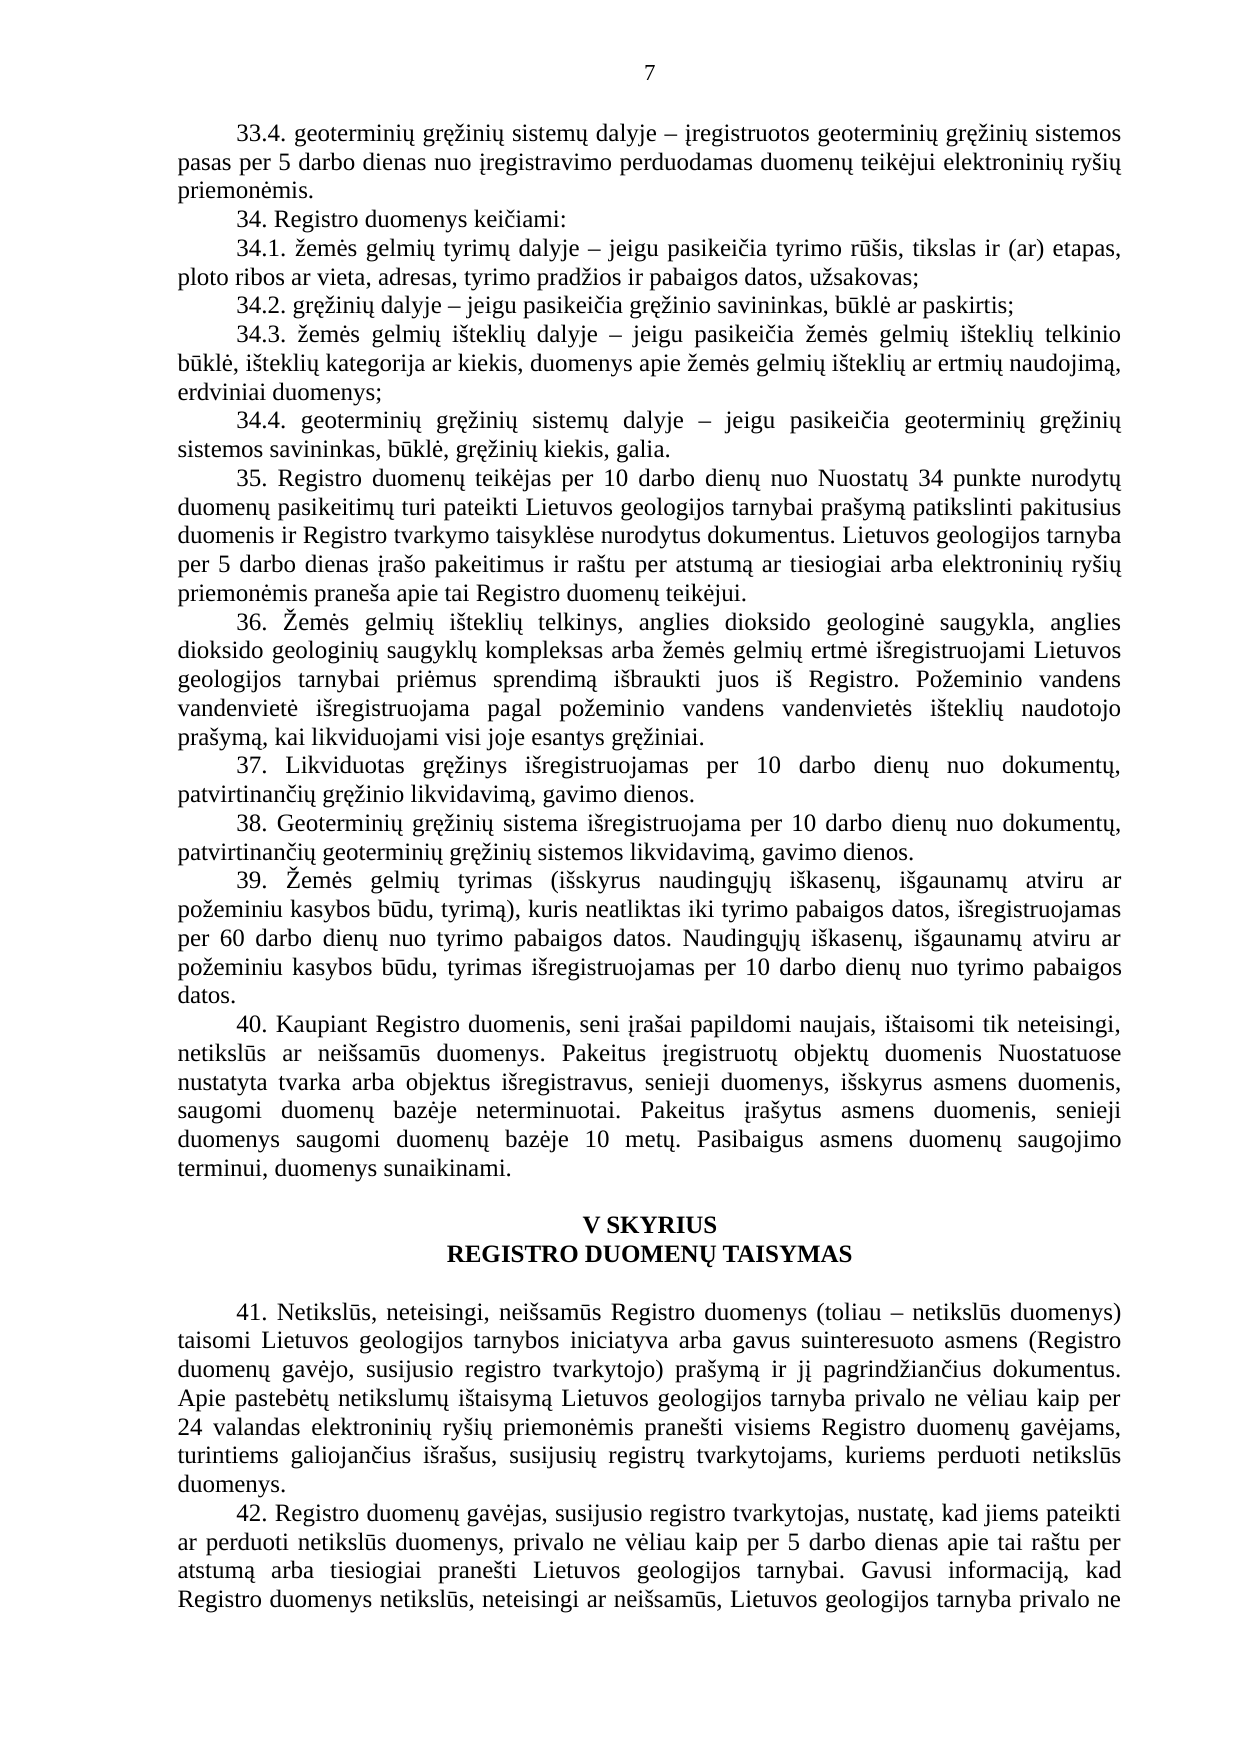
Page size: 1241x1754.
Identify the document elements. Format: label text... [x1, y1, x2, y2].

text 34.3. žemės gelmių išteklių dalyje – jeigu pasikeičia žemės gelmių išteklių telkinio būklė, išteklių kategorija ar kiekis, duomenys apie žemės gelmių išteklių ar ertmių naudojimą, erdviniai duomenys; [177, 319, 1122, 406]
text 35. Registro duomenų teikėjas per 10 darbo dienų nuo Nuostatų 34 punkte nurodytų duomenų pasikeitimų turi pateikti Lietuvos geologijos tarnybai prašymą patikslinti pakitusius duomenis ir Registro tvarkymo taisyklėse nurodytus dokumentus. Lietuvos geologijos tarnyba per 5 darbo dienas įrašo pakeitimus ir raštu per atstumą ar tiesiogiai arba elektroninių ryšių priemonėmis praneša apie tai Registro duomenų teikėjui. [177, 463, 1122, 607]
text V SKYRIUS [177, 1211, 1122, 1239]
text 34.4. geoterminių gręžinių sistemų dalyje – jeigu pasikeičia geoterminių gręžinių sistemos savininkas, būklė, gręžinių kiekis, galia. [177, 406, 1122, 463]
text 40. Kaupiant Registro duomenis, seni įrašai papildomi naujais, ištaisomi tik neteisingi, netikslūs ar neišsamūs duomenys. Pakeitus įregistruotų objektų duomenis Nuostatuose nustatyta tvarka arba objektus išregistravus, senieji duomenys, išskyrus asmens duomenis, saugomi duomenų bazėje neterminuotai. Pakeitus įrašytus asmens duomenis, senieji duomenys saugomi duomenų bazėje 10 metų. Pasibaigus asmens duomenų saugojimo terminui, duomenys sunaikinami. [177, 1009, 1122, 1182]
text 42. Registro duomenų gavėjas, susijusio registro tvarkytojas, nustatę, kad jiems pateikti ar perduoti netikslūs duomenys, privalo ne vėliau kaip per 5 darbo dienas apie tai raštu per atstumą arba tiesiogiai pranešti Lietuvos geologijos tarnybai. Gavusi informaciją, kad Registro duomenys netikslūs, neteisingi ar neišsamūs, Lietuvos geologijos tarnyba privalo ne [177, 1498, 1122, 1613]
text 39. Žemės gelmių tyrimas (išskyrus naudingųjų iškasenų, išgaunamų atviru ar požeminiu kasybos būdu, tyrimą), kuris neatliktas iki tyrimo pabaigos datos, išregistruojamas per 60 darbo dienų nuo tyrimo pabaigos datos. Naudingųjų iškasenų, išgaunamų atviru ar požeminiu kasybos būdu, tyrimas išregistruojamas per 10 darbo dienų nuo tyrimo pabaigos datos. [177, 866, 1122, 1009]
text 37. Likviduotas gręžinys išregistruojamas per 10 darbo dienų nuo dokumentų, patvirtinančių gręžinio likvidavimą, gavimo dienos. [177, 751, 1122, 808]
text 34. Registro duomenys keičiami: [177, 204, 1122, 233]
text 36. Žemės gelmių išteklių telkinys, anglies dioksido geologinė saugykla, anglies dioksido geologinių saugyklų kompleksas arba žemės gelmių ertmė išregistruojami Lietuvos geologijos tarnybai priėmus sprendimą išbraukti juos iš Registro. Požeminio vandens vandenvietė išregistruojama pagal požeminio vandens vandenvietės išteklių naudotojo prašymą, kai likviduojami visi joje esantys gręžiniai. [177, 607, 1122, 751]
text 34.1. žemės gelmių tyrimų dalyje – jeigu pasikeičia tyrimo rūšis, tikslas ir (ar) etapas, ploto ribos ar vieta, adresas, tyrimo pradžios ir pabaigos datos, užsakovas; [177, 233, 1122, 291]
text 38. Geoterminių gręžinių sistema išregistruojama per 10 darbo dienų nuo dokumentų, patvirtinančių geoterminių gręžinių sistemos likvidavimą, gavimo dienos. [177, 808, 1122, 866]
text 41. Netikslūs, neteisingi, neišsamūs Registro duomenys (toliau – netikslūs duomenys) taisomi Lietuvos geologijos tarnybos iniciatyva arba gavus suinteresuoto asmens (Registro duomenų gavėjo, susijusio registro tvarkytojo) prašymą ir jį pagrindžiančius dokumentus. Apie pastebėtų netikslumų ištaisymą Lietuvos geologijos tarnyba privalo ne vėliau kaip per 24 valandas elektroninių ryšių priemonėmis pranešti visiems Registro duomenų gavėjams, turintiems galiojančius išrašus, susijusių registrų tvarkytojams, kuriems perduoti netikslūs duomenys. [177, 1297, 1122, 1498]
text 33.4. geoterminių gręžinių sistemų dalyje – įregistruotos geoterminių gręžinių sistemos pasas per 5 darbo dienas nuo įregistravimo perduodamas duomenų teikėjui elektroninių ryšių priemonėmis. [177, 118, 1122, 204]
text REGISTRO DUOMENŲ TAISYMAS [177, 1239, 1122, 1268]
text 34.2. gręžinių dalyje – jeigu pasikeičia gręžinio savininkas, būklė ar paskirtis; [177, 291, 1122, 319]
